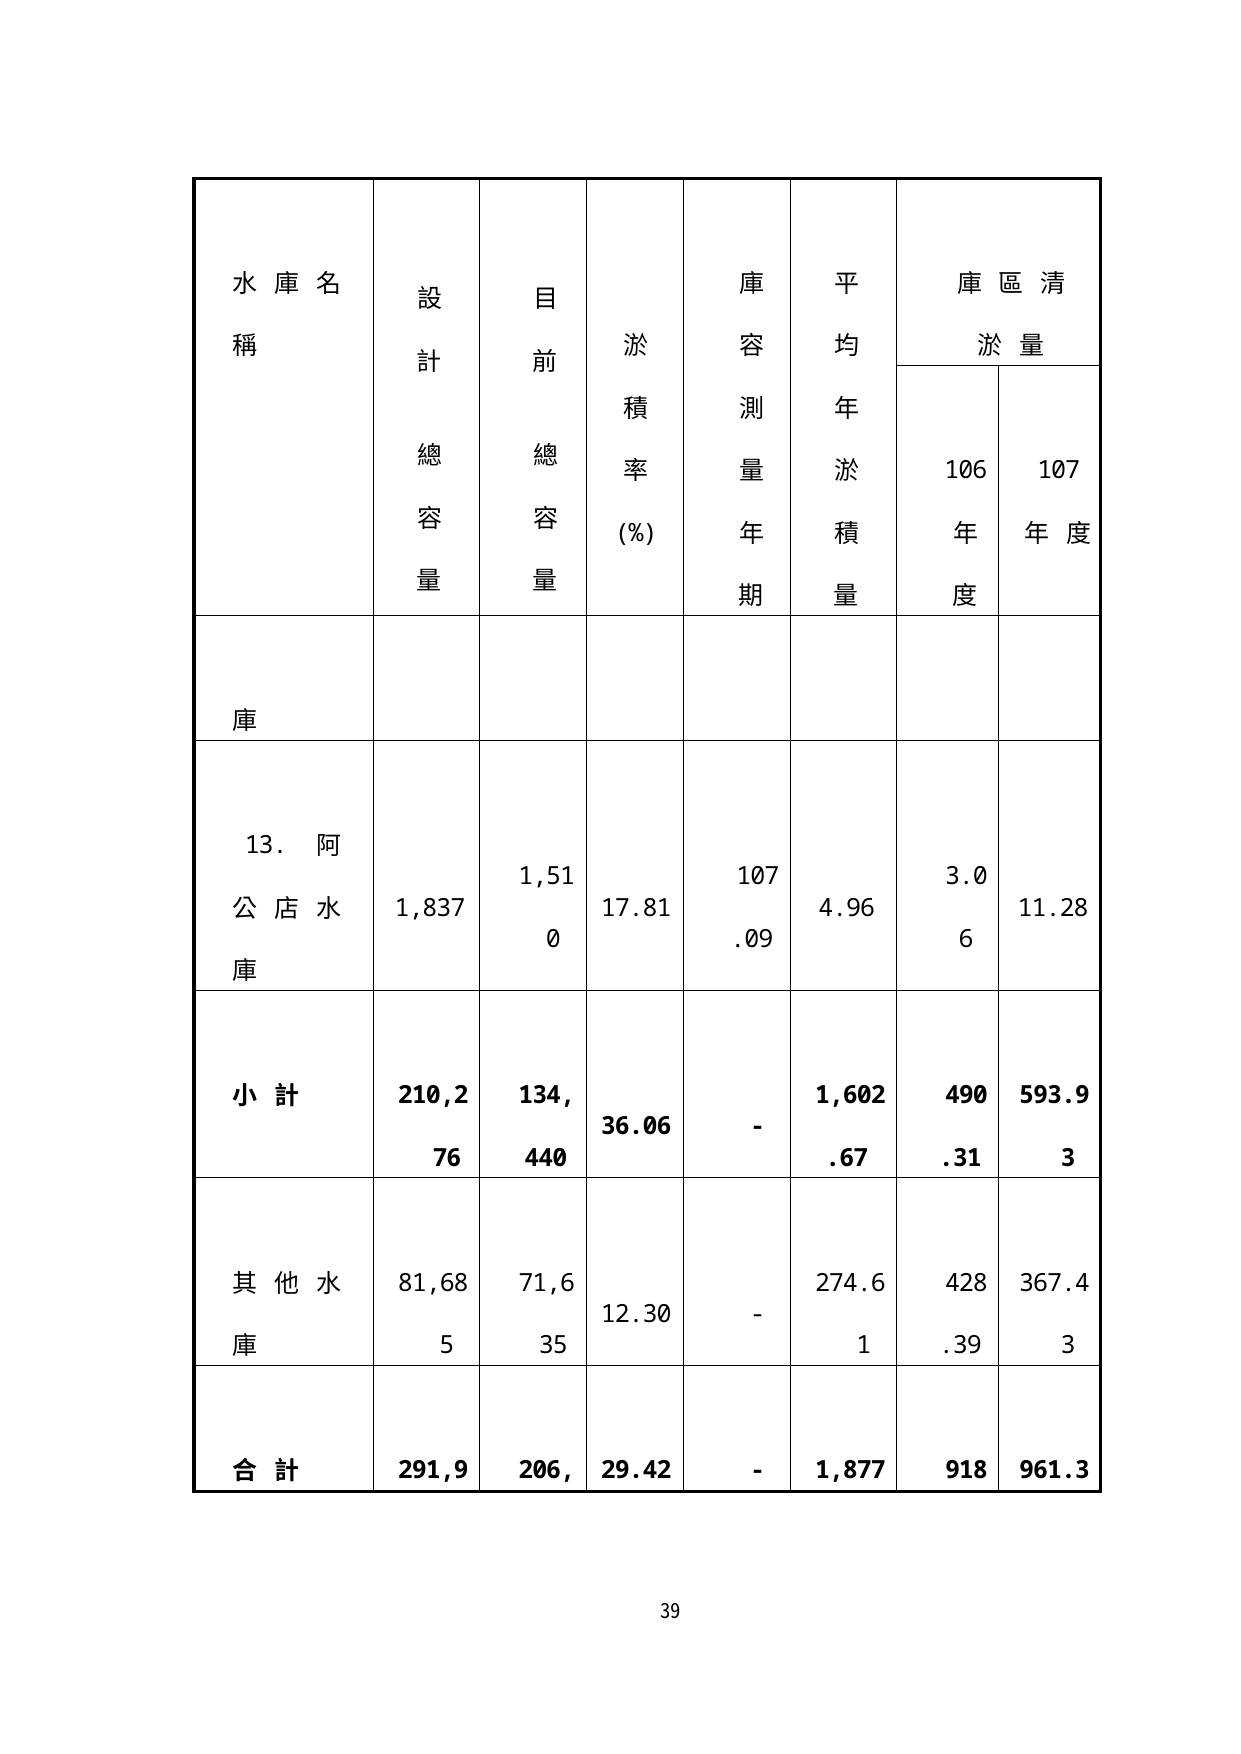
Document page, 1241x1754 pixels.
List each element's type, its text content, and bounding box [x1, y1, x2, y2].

table_cell 210,276 [374, 991, 479, 1177]
table_cell 1,877 [791, 1366, 896, 1490]
table_cell 593.93 [999, 991, 1099, 1177]
table_cell - [684, 991, 790, 1177]
table_cell 11.28 [999, 741, 1099, 990]
table_cell 小計 [196, 991, 373, 1177]
table_cell 274.61 [791, 1178, 896, 1365]
table_cell 206, [480, 1366, 586, 1490]
table_cell 918 [897, 1366, 998, 1490]
table_cell 庫 [196, 616, 373, 740]
table_cell 490.31 [897, 991, 998, 1177]
table_cell [897, 616, 998, 740]
table_cell [999, 616, 1099, 740]
table_header 淤積率(%) [587, 180, 683, 615]
table_cell 81,685 [374, 1178, 479, 1365]
table_cell 4.96 [791, 741, 896, 990]
table_cell 1,837 [374, 741, 479, 990]
table_cell 134,440 [480, 991, 586, 1177]
table_cell 291,9 [374, 1366, 479, 1490]
table_cell 12.30 [587, 1178, 683, 1365]
table_cell 其他水庫 [196, 1178, 373, 1365]
table_cell 71,635 [480, 1178, 586, 1365]
table_cell 3.06 [897, 741, 998, 990]
table_cell 107.09 [684, 741, 790, 990]
table_cell 107年度 [999, 366, 1099, 615]
table_cell 1,510 [480, 741, 586, 990]
table_cell 961.3 [999, 1366, 1099, 1490]
table_cell 合計 [196, 1366, 373, 1490]
table_cell [374, 616, 479, 740]
table_cell 1,602.67 [791, 991, 896, 1177]
table_cell 29.42 [587, 1366, 683, 1490]
table_cell 17.81 [587, 741, 683, 990]
table_cell [791, 616, 896, 740]
table_header 庫區清淤量 [897, 180, 1099, 365]
table_cell 106年度 [897, 366, 998, 615]
table_cell [684, 616, 790, 740]
table_cell - [684, 1366, 790, 1490]
table_header 目 前 總容量 [480, 180, 586, 615]
table_header 設 計 總容量 [374, 180, 479, 615]
table_cell 36.06 [587, 991, 683, 1177]
table_cell - [684, 1178, 790, 1365]
table_header 水庫名稱 [196, 180, 373, 615]
table_cell [480, 616, 586, 740]
table_cell 367.43 [999, 1178, 1099, 1365]
table_cell 13.阿公店水庫 [196, 741, 373, 990]
table_header 庫容測量年期 [684, 180, 790, 615]
table_header 平均年淤積量 [791, 180, 896, 615]
table_cell 428.39 [897, 1178, 998, 1365]
table_cell [587, 616, 683, 740]
